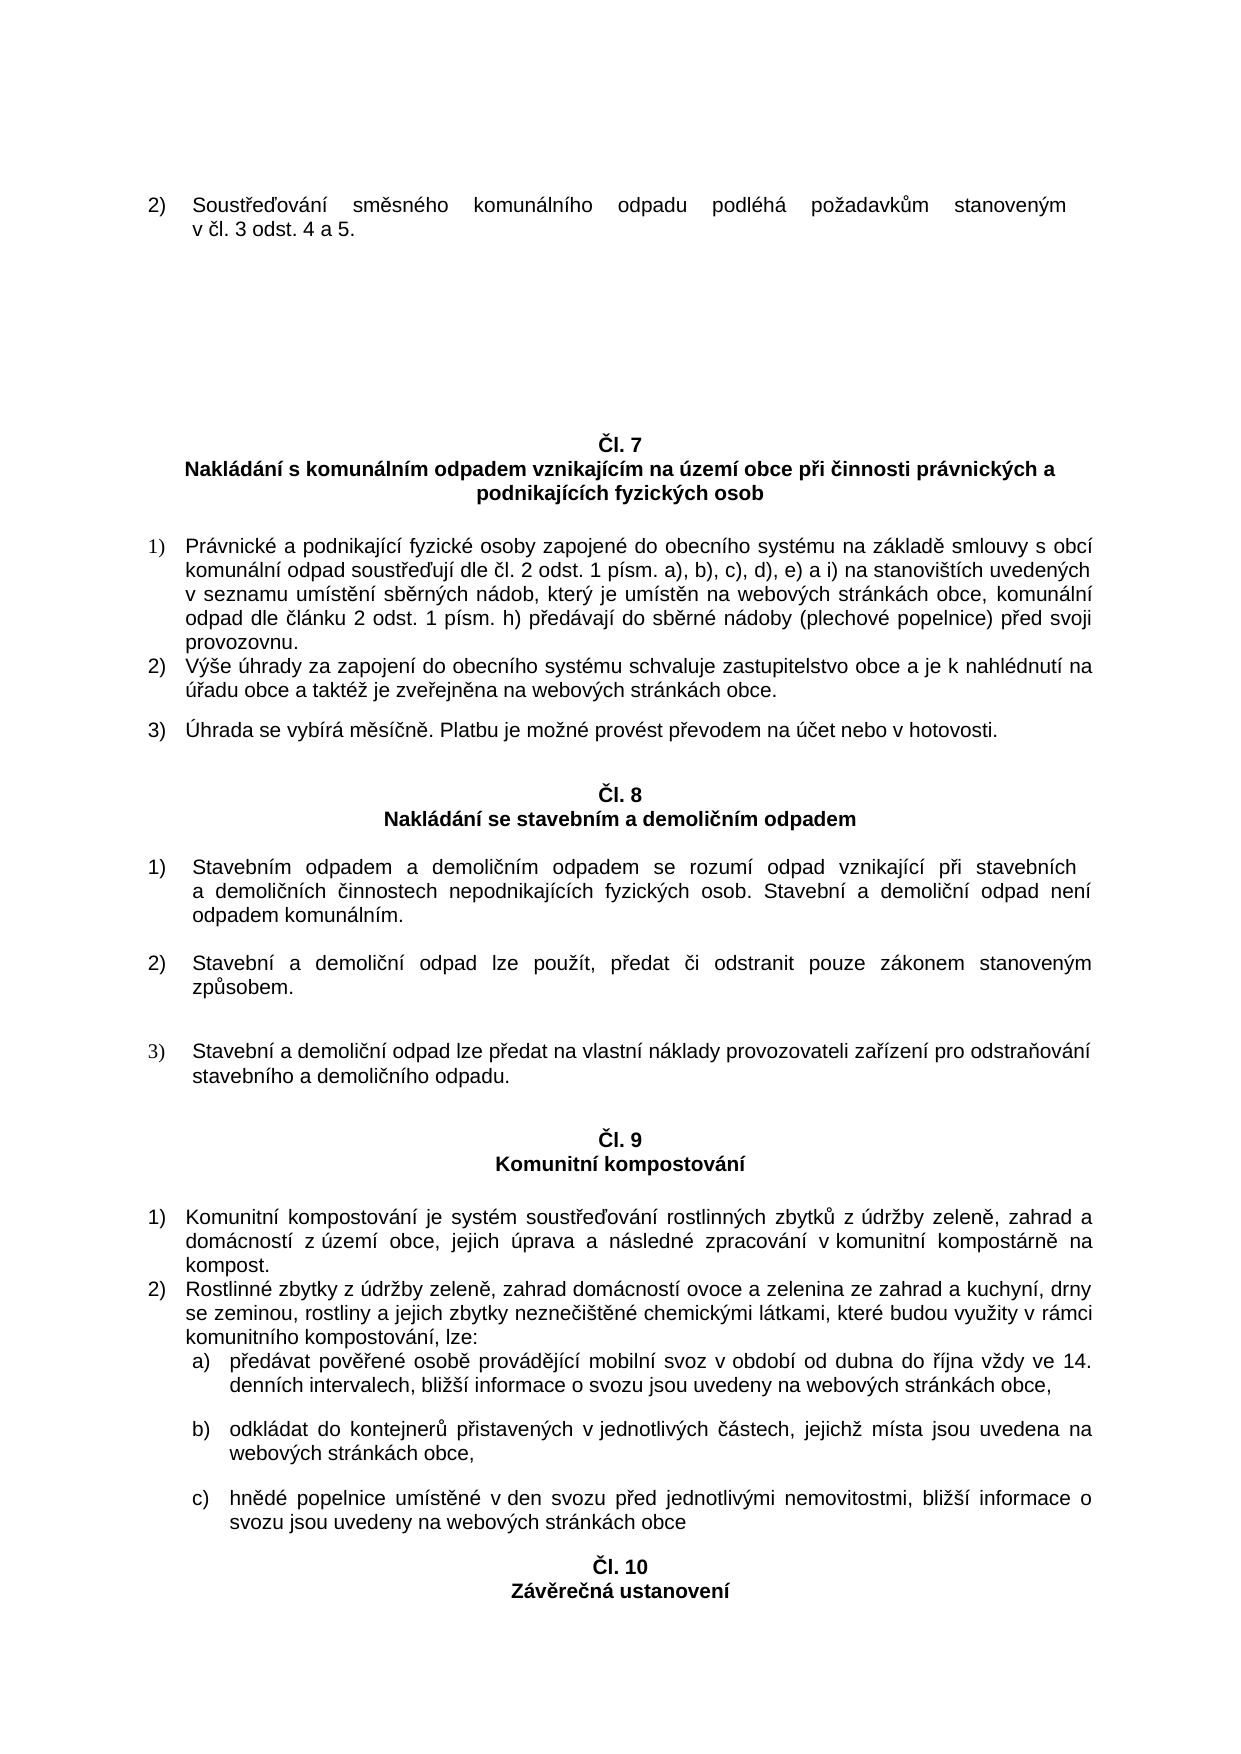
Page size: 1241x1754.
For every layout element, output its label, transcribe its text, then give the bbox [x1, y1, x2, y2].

list Stavební a demoliční odpad lze předat na vlastní náklady provozovateli zařízení pro odstraňování stavebního a demoličního odpadu. [148, 1039, 1093, 1087]
list Právnické a podnikající fyzické osoby zapojené do obecního systému na základě smlouvy s obcí komunální odpad soustřeďují dle čl. 2 odst. 1 písm. a), b), c), d), e) a i) na stanovištích uvedených v seznamu umístění sběrných nádob, který je umístěn na webových stránkách obce, komunální odpad dle článku 2 odst. 1 písm. h) předávají do sběrné nádoby (plechové popelnice) před svoji provozovnu. [148, 533, 1093, 653]
text Čl. 9 [148, 1128, 1093, 1152]
list Rostlinné zbytky z údržby zeleně, zahrad domácností ovoce a zelenina ze zahrad a kuchyní, drny se zeminou, rostliny a jejich zbytky neznečištěné chemickými látkami, které budou využity v rámci komunitního kompostování, lze: [148, 1277, 1093, 1348]
list Soustřeďování směsného komunálního odpadu podléhá požadavkům stanoveným v čl. 3 odst. 4 a 5. [148, 193, 1093, 241]
list Stavební a demoliční odpad lze použít, předat či odstranit pouze zákonem stanoveným způsobem. [148, 951, 1093, 998]
list předávat pověřené osobě provádějící mobilní svoz v období od dubna do října vždy ve 14. denních intervalech, bližší informace o svozu jsou uvedeny na webových stránkách obce, [192, 1348, 1093, 1396]
subtitle Nakládání s komunálním odpadem vznikajícím na území obce při činnosti právnických a podnikajících fyzických osob [148, 457, 1093, 505]
text Čl. 7 [148, 433, 1093, 457]
text Komunitní kompostování [148, 1152, 1093, 1176]
list hnědé popelnice umístěné v den svozu před jednotlivými nemovitostmi, bližší informace o svozu jsou uvedeny na webových stránkách obce [192, 1486, 1093, 1534]
text Čl. 8 [148, 783, 1093, 807]
list Komunitní kompostování je systém soustřeďování rostlinných zbytků z údržby zeleně, zahrad a domácností z území obce, jejich úprava a následné zpracování v komunitní kompostárně na kompost. [148, 1205, 1093, 1277]
list Stavebním odpadem a demoličním odpadem se rozumí odpad vznikající při stavebních a demoličních činnostech nepodnikajících fyzických osob. Stavební a demoliční odpad není odpadem komunálním. [148, 855, 1093, 927]
text Závěrečná ustanovení [148, 1579, 1093, 1603]
list Výše úhrady za zapojení do obecního systému schvaluje zastupitelstvo obce a je k nahlédnutí na úřadu obce a taktéž je zveřejněna na webových stránkách obce. [148, 653, 1093, 701]
list odkládat do kontejnerů přistavených v jednotlivých částech, jejichž místa jsou uvedena na webových stránkách obce, [192, 1417, 1093, 1465]
list Úhrada se vybírá měsíčně. Platbu je možné provést převodem na účet nebo v hotovosti. [148, 718, 1093, 742]
text Čl. 10 [148, 1555, 1093, 1579]
text Nakládání se stavebním a demoličním odpadem [148, 807, 1093, 831]
